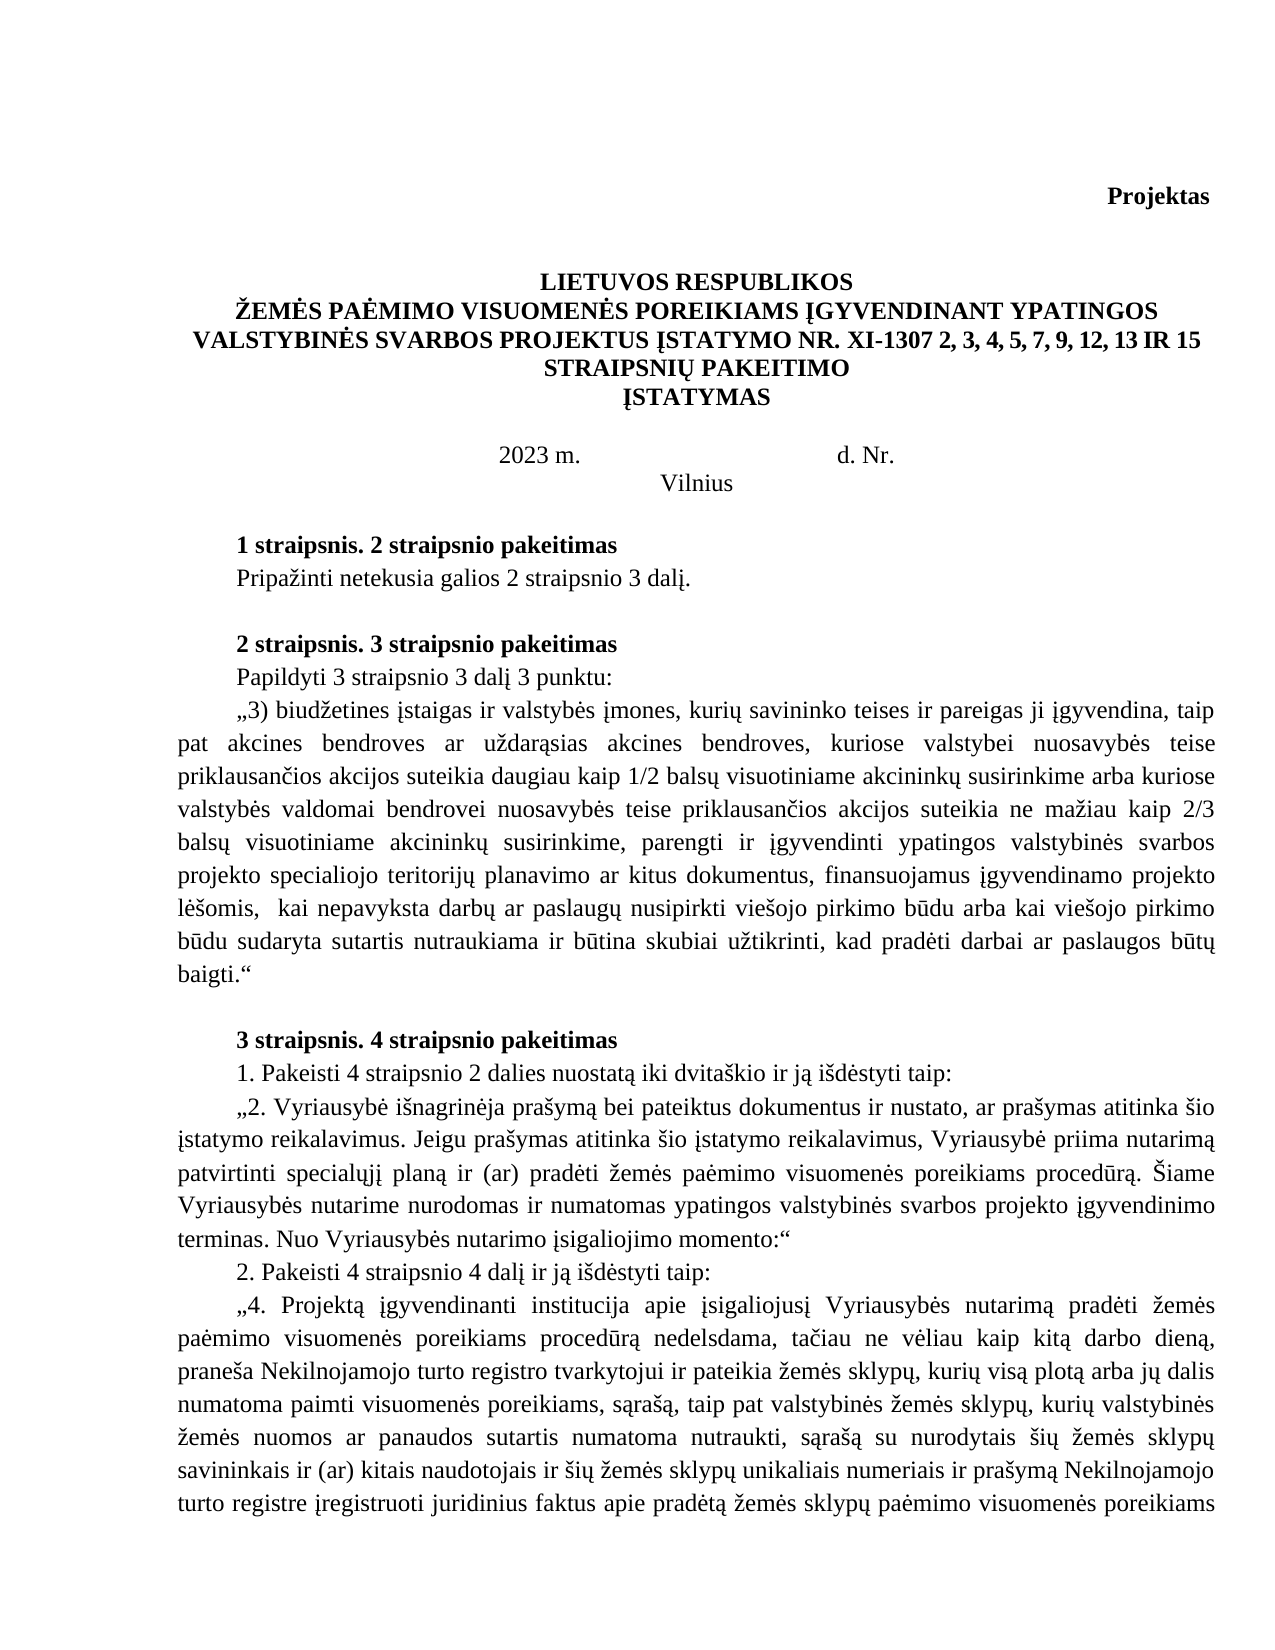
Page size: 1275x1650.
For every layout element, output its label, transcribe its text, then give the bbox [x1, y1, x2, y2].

text Projektas [177, 181, 1216, 210]
text ĮSTATYMAS [177, 382, 1216, 411]
text 2. Pakeisti 4 straipsnio 4 dalį ir ją išdėstyti taip: [177, 1257, 1216, 1285]
text 2 straipsnis. 3 straipsnio pakeitimas [177, 629, 1216, 658]
text 1 straipsnis. 2 straipsnio pakeitimas [177, 530, 1216, 559]
text ŽEMĖS PAĖMIMO VISUOMENĖS POREIKIAMS ĮGYVENDINANT YPATINGOS VALSTYBINĖS SVARBOS PROJEKTUS įstatymo Nr. XI-1307 2, 3, 4, 5, 7, 9, 12, 13 ir 15 STRAIPSNIŲ pakeitimo [177, 296, 1216, 382]
text Pripažinti netekusia galios 2 straipsnio 3 dalį. [177, 563, 1216, 592]
text 3 straipsnis. 4 straipsnio pakeitimas [177, 1026, 1216, 1054]
text „2. Vyriausybė išnagrinėja prašymą bei pateiktus dokumentus ir nustato, ar prašymas atitinka šio įstatymo reikalavimus. Jeigu prašymas atitinka šio įstatymo reikalavimus, Vyriausybė priima nutarimą patvirtinti specialųjį planą ir (ar) pradėti žemės paėmimo visuomenės poreikiams procedūrą. Šiame Vyriausybės nutarime nurodomas ir numatomas ypatingos valstybinės svarbos projekto įgyvendinimo terminas. Nuo Vyriausybės nutarimo įsigaliojimo momento:“ [177, 1092, 1216, 1252]
text Papildyti 3 straipsnio 3 dalį 3 punktu: [177, 662, 1216, 691]
text LIETUVOS RESPUBLIKOS [177, 267, 1216, 296]
text 2023 m. d. Nr. [177, 440, 1216, 468]
text Vilnius [177, 468, 1216, 497]
text „4. Projektą įgyvendinanti institucija apie įsigaliojusį Vyriausybės nutarimą pradėti žemės paėmimo visuomenės poreikiams procedūrą nedelsdama, tačiau ne vėliau kaip kitą darbo dieną, praneša Nekilnojamojo turto registro tvarkytojui ir pateikia žemės sklypų, kurių visą plotą arba jų dalis numatoma paimti visuomenės poreikiams, sąrašą, taip pat valstybinės žemės sklypų, kurių valstybinės žemės nuomos ar panaudos sutartis numatoma nutraukti, sąrašą su nurodytais šių žemės sklypų savininkais ir (ar) kitais naudotojais ir šių žemės sklypų unikaliais numeriais ir prašymą Nekilnojamojo turto registre įregistruoti juridinius faktus apie pradėtą žemės sklypų paėmimo visuomenės poreikiams [177, 1290, 1216, 1517]
text 1. Pakeisti 4 straipsnio 2 dalies nuostatą iki dvitaškio ir ją išdėstyti taip: [177, 1058, 1216, 1087]
text „3) biudžetines įstaigas ir valstybės įmones, kurių savininko teises ir pareigas ji įgyvendina, taip pat akcines bendroves ar uždarąsias akcines bendroves, kuriose valstybei nuosavybės teise priklausančios akcijos suteikia daugiau kaip 1/2 balsų visuotiniame akcininkų susirinkime arba kuriose valstybės valdomai bendrovei nuosavybės teise priklausančios akcijos suteikia ne mažiau kaip 2/3 balsų visuotiniame akcininkų susirinkime, parengti ir įgyvendinti ypatingos valstybinės svarbos projekto specialiojo teritorijų planavimo ar kitus dokumentus, finansuojamus įgyvendinamo projekto lėšomis, kai nepavyksta darbų ar paslaugų nusipirkti viešojo pirkimo būdu arba kai viešojo pirkimo būdu sudaryta sutartis nutraukiama ir būtina skubiai užtikrinti, kad pradėti darbai ar paslaugos būtų baigti.“ [177, 695, 1216, 988]
